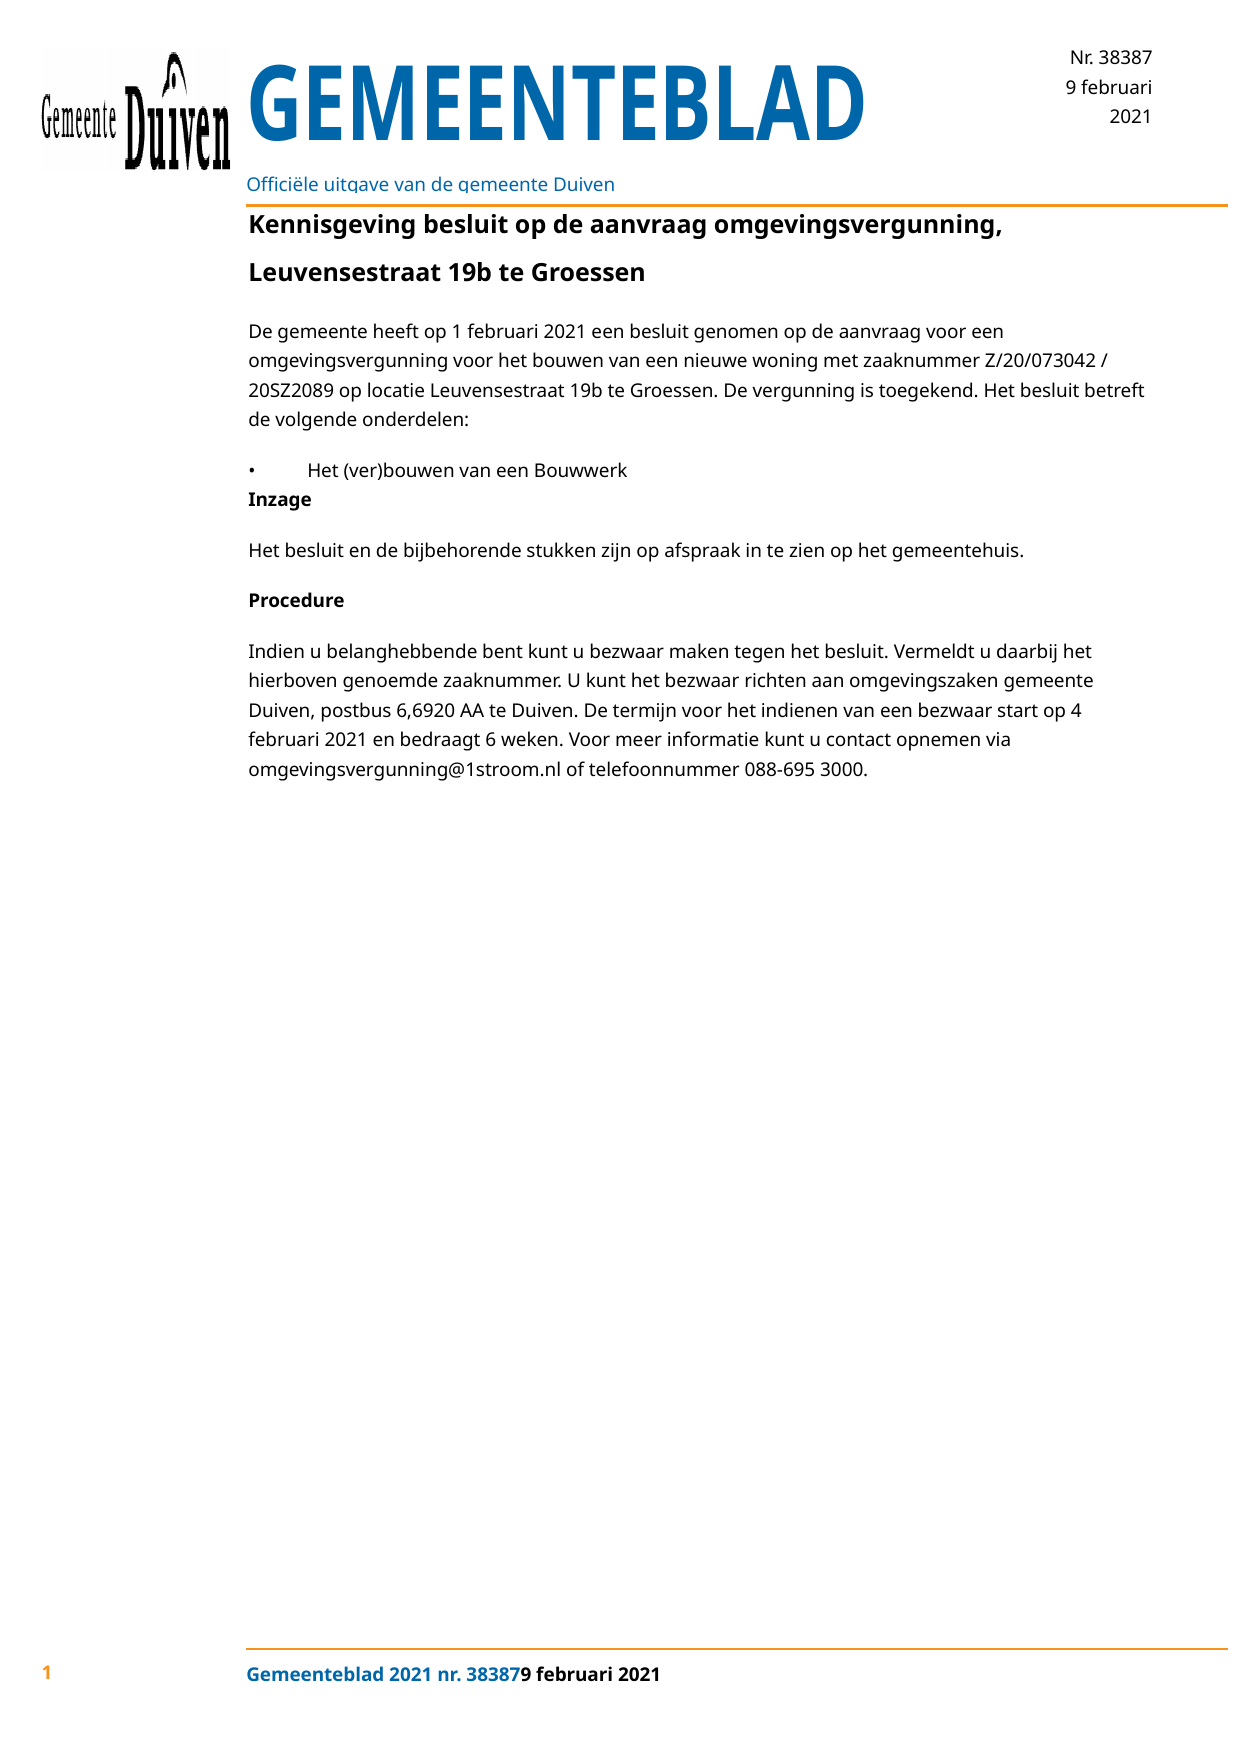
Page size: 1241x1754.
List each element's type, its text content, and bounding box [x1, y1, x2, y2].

text Kennisgeving besluit op de aanvraag omgevingsvergunning, Leuvensestraat 19b te Groessen [248, 207, 1152, 288]
text Procedure [248, 587, 1152, 613]
text Het besluit en de bijbehorende stukken zijn op afspraak in te zien op het gemeentehuis. [248, 537, 1152, 563]
list Het (ver)bouwen van een Bouwwerk [248, 457, 1152, 483]
text Indien u belanghebbende bent kunt u bezwaar maken tegen het besluit. Vermeldt u daarbij het hierboven genoemde zaaknummer. U kunt het bezwaar richten aan omgevingszaken gemeente Duiven, postbus 6,6920 AA te Duiven. De termijn voor het indienen van een bezwaar start op 4 februari 2021 en bedraagt 6 weken. Voor meer informatie kunt u contact opnemen via omgevingsvergunning@1stroom.nl of telefoonnummer 088-695 3000. [248, 638, 1152, 782]
text De gemeente heeft op 1 februari 2021 een besluit genomen op de aanvraag voor een omgevingsvergunning voor het bouwen van een nieuwe woning met zaaknummer Z/20/073042 / 20SZ2089 op locatie Leuvensestraat 19b te Groessen. De vergunning is toegekend. Het besluit betreft de volgende onderdelen: [248, 318, 1152, 432]
picture [41, 47, 231, 172]
text Inzage [248, 487, 1152, 512]
